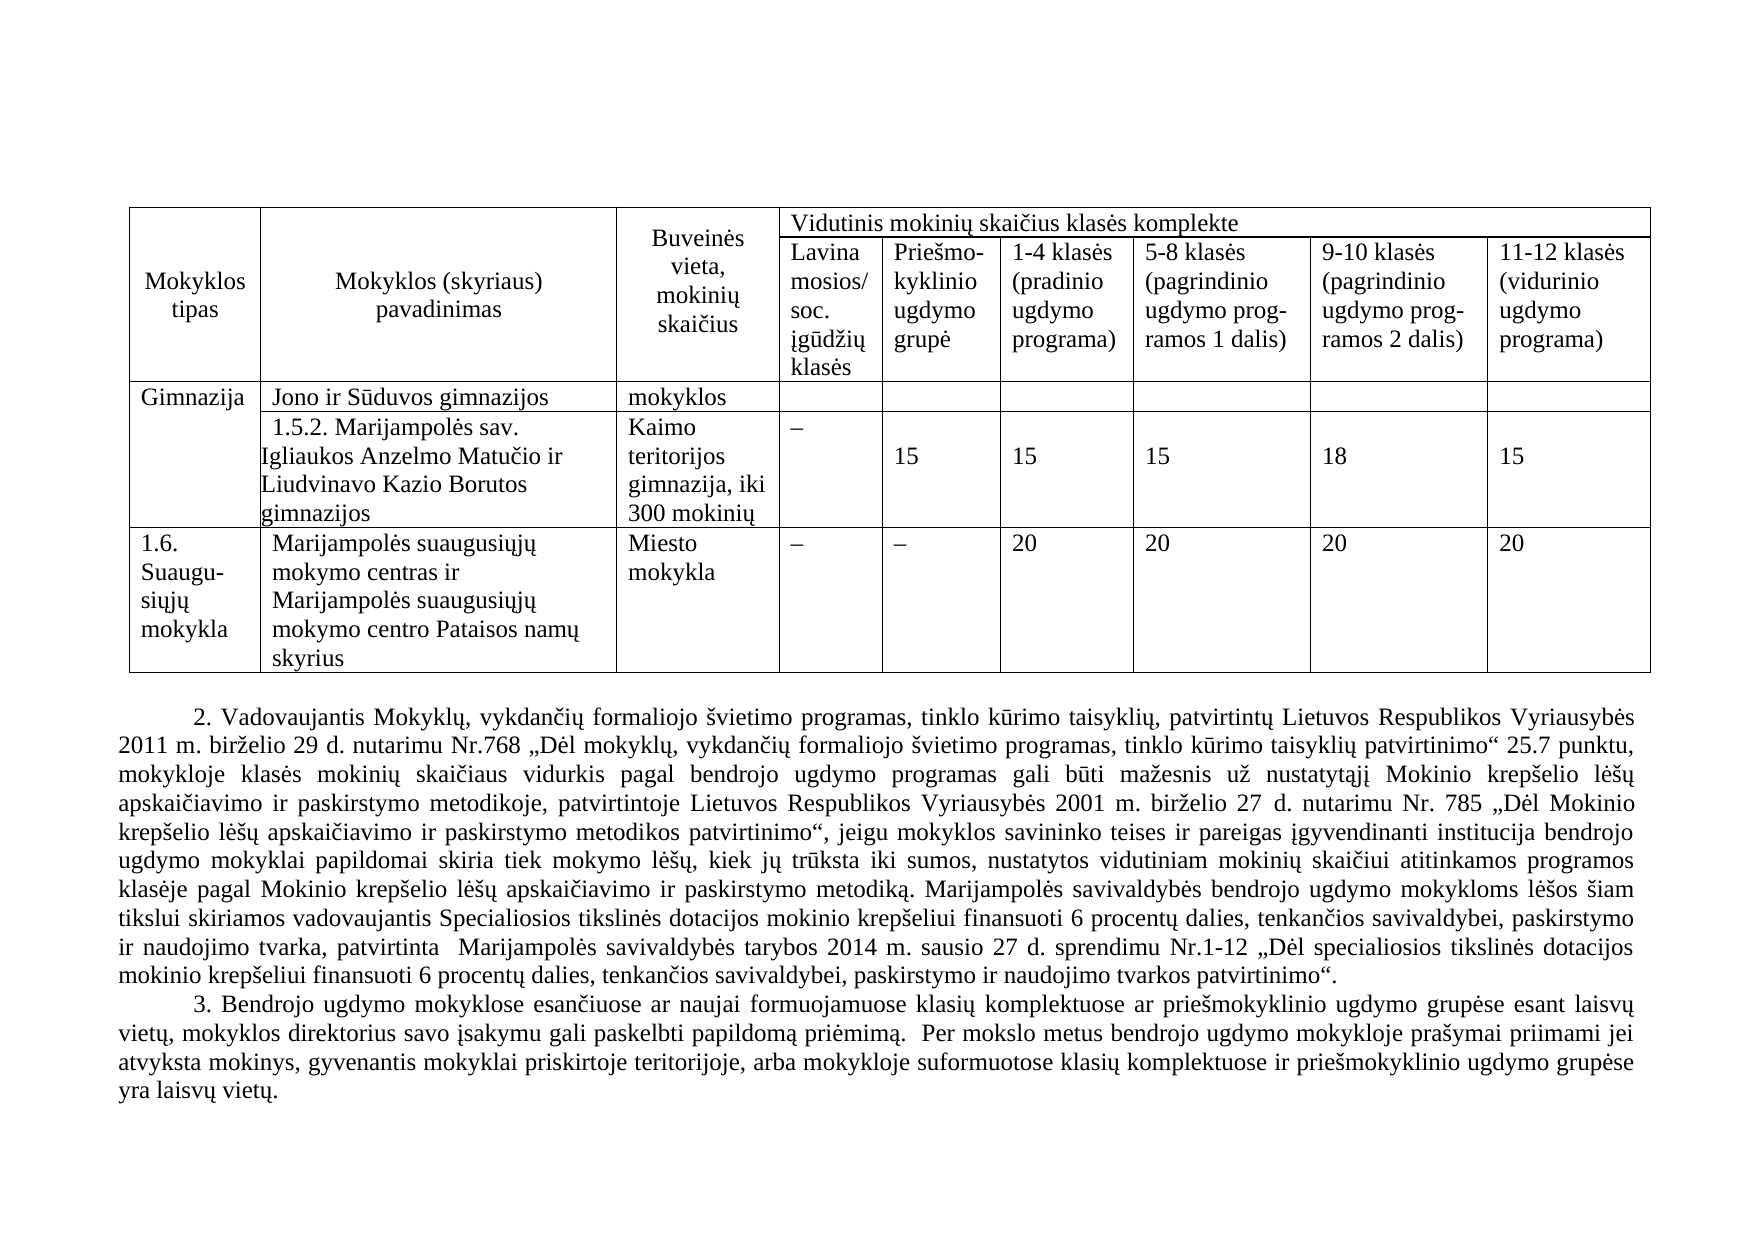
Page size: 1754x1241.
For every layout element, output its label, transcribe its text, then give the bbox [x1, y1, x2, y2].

table_cell 1.6. Suaugu-siųjų mokykla [130, 528, 260, 672]
table_cell 9-10 klasės (pagrindinio ugdymo prog-ramos 2 dalis) [1311, 238, 1487, 381]
table_header Vidutinis mokinių skaičius klasės komplekte [780, 208, 1650, 236]
table_cell 1.5.2. Marijampolės sav. Igliaukos Anzelmo Matučio ir Liudvinavo Kazio Borutos gimnazijos [261, 412, 616, 527]
text 3. Bendrojo ugdymo mokyklose esančiuose ar naujai formuojamuose klasių komplektuose ar priešmokyklinio ugdymo grupėse esant laisvų vietų, mokyklos direktorius savo įsakymu gali paskelbti papildomą priėmimą. Per mokslo metus bendrojo ugdymo mokykloje prašymai priimami jei atvyksta mokinys, gyvenantis mokyklai priskirtoje teritorijoje, arba mokykloje suformuotose klasių komplektuose ir priešmokyklinio ugdymo grupėse yra laisvų vietų. [118, 989, 1636, 1104]
table_header Buveinės vieta, mokinių skaičius [617, 208, 779, 381]
table_cell [780, 382, 882, 411]
table_cell 20 [1488, 528, 1650, 672]
table_cell Kaimo teritorijos gimnazija, iki 300 mokinių [617, 412, 779, 527]
table_cell [1488, 382, 1650, 411]
table_cell – [883, 528, 1000, 672]
table_cell 15 [1001, 412, 1133, 527]
table_cell 1-4 klasės (pradinio ugdymo programa) [1001, 238, 1133, 381]
table_cell 15 [1488, 412, 1650, 527]
table_cell Lavinamosios/soc. įgūdžių klasės [780, 238, 882, 381]
table_cell Gimnazija [130, 382, 260, 527]
table_header Mokyklos tipas [130, 208, 260, 381]
table_cell 15 [883, 412, 1000, 527]
table_cell Marijampolės suaugusiųjų mokymo centras ir Marijampolės suaugusiųjų mokymo centro Pataisos namų skyrius [261, 528, 616, 672]
table_cell 20 [1134, 528, 1310, 672]
table_cell 15 [1134, 412, 1310, 527]
table_cell mokyklos [617, 382, 779, 411]
table_cell Miesto mokykla [617, 528, 779, 672]
table_cell – [780, 412, 882, 527]
table_cell Jono ir Sūduvos gimnazijos [261, 382, 616, 411]
table_cell 20 [1311, 528, 1487, 672]
table_cell 20 [1001, 528, 1133, 672]
table_header Mokyklos (skyriaus) pavadinimas [261, 208, 616, 381]
table_cell 18 [1311, 412, 1487, 527]
table_cell [883, 382, 1000, 411]
table_cell 11-12 klasės (vidurinio ugdymo programa) [1488, 238, 1650, 381]
table_cell [1134, 382, 1310, 411]
table_cell – [780, 528, 882, 672]
table_cell Priešmo-kyklinio ugdymo grupė [883, 238, 1000, 381]
table_cell [1001, 382, 1133, 411]
table_cell [1311, 382, 1487, 411]
text 2. Vadovaujantis Mokyklų, vykdančių formaliojo švietimo programas, tinklo kūrimo taisyklių, patvirtintų Lietuvos Respublikos Vyriausybės 2011 m. birželio 29 d. nutarimu Nr.768 „Dėl mokyklų, vykdančių formaliojo švietimo programas, tinklo kūrimo taisyklių patvirtinimo“ 25.7 punktu, mokykloje klasės mokinių skaičiaus vidurkis pagal bendrojo ugdymo programas gali būti mažesnis už nustatytąjį Mokinio krepšelio lėšų apskaičiavimo ir paskirstymo metodikoje, patvirtintoje Lietuvos Respublikos Vyriausybės 2001 m. birželio 27 d. nutarimu Nr. 785 „Dėl Mokinio krepšelio lėšų apskaičiavimo ir paskirstymo metodikos patvirtinimo“, jeigu mokyklos savininko teises ir pareigas įgyvendinanti institucija bendrojo ugdymo mokyklai papildomai skiria tiek mokymo lėšų, kiek jų trūksta iki sumos, nustatytos vidutiniam mokinių skaičiui atitinkamos programos klasėje pagal Mokinio krepšelio lėšų apskaičiavimo ir paskirstymo metodiką. Marijampolės savivaldybės bendrojo ugdymo mokykloms lėšos šiam tikslui skiriamos vadovaujantis Specialiosios tikslinės dotacijos mokinio krepšeliui finansuoti 6 procentų dalies, tenkančios savivaldybei, paskirstymo ir naudojimo tvarka, patvirtinta Marijampolės savivaldybės tarybos 2014 m. sausio 27 d. sprendimu Nr.1-12 „Dėl specialiosios tikslinės dotacijos mokinio krepšeliui finansuoti 6 procentų dalies, tenkančios savivaldybei, paskirstymo ir naudojimo tvarkos patvirtinimo“. [118, 702, 1636, 989]
table_cell 5-8 klasės (pagrindinio ugdymo prog-ramos 1 dalis) [1134, 238, 1310, 381]
